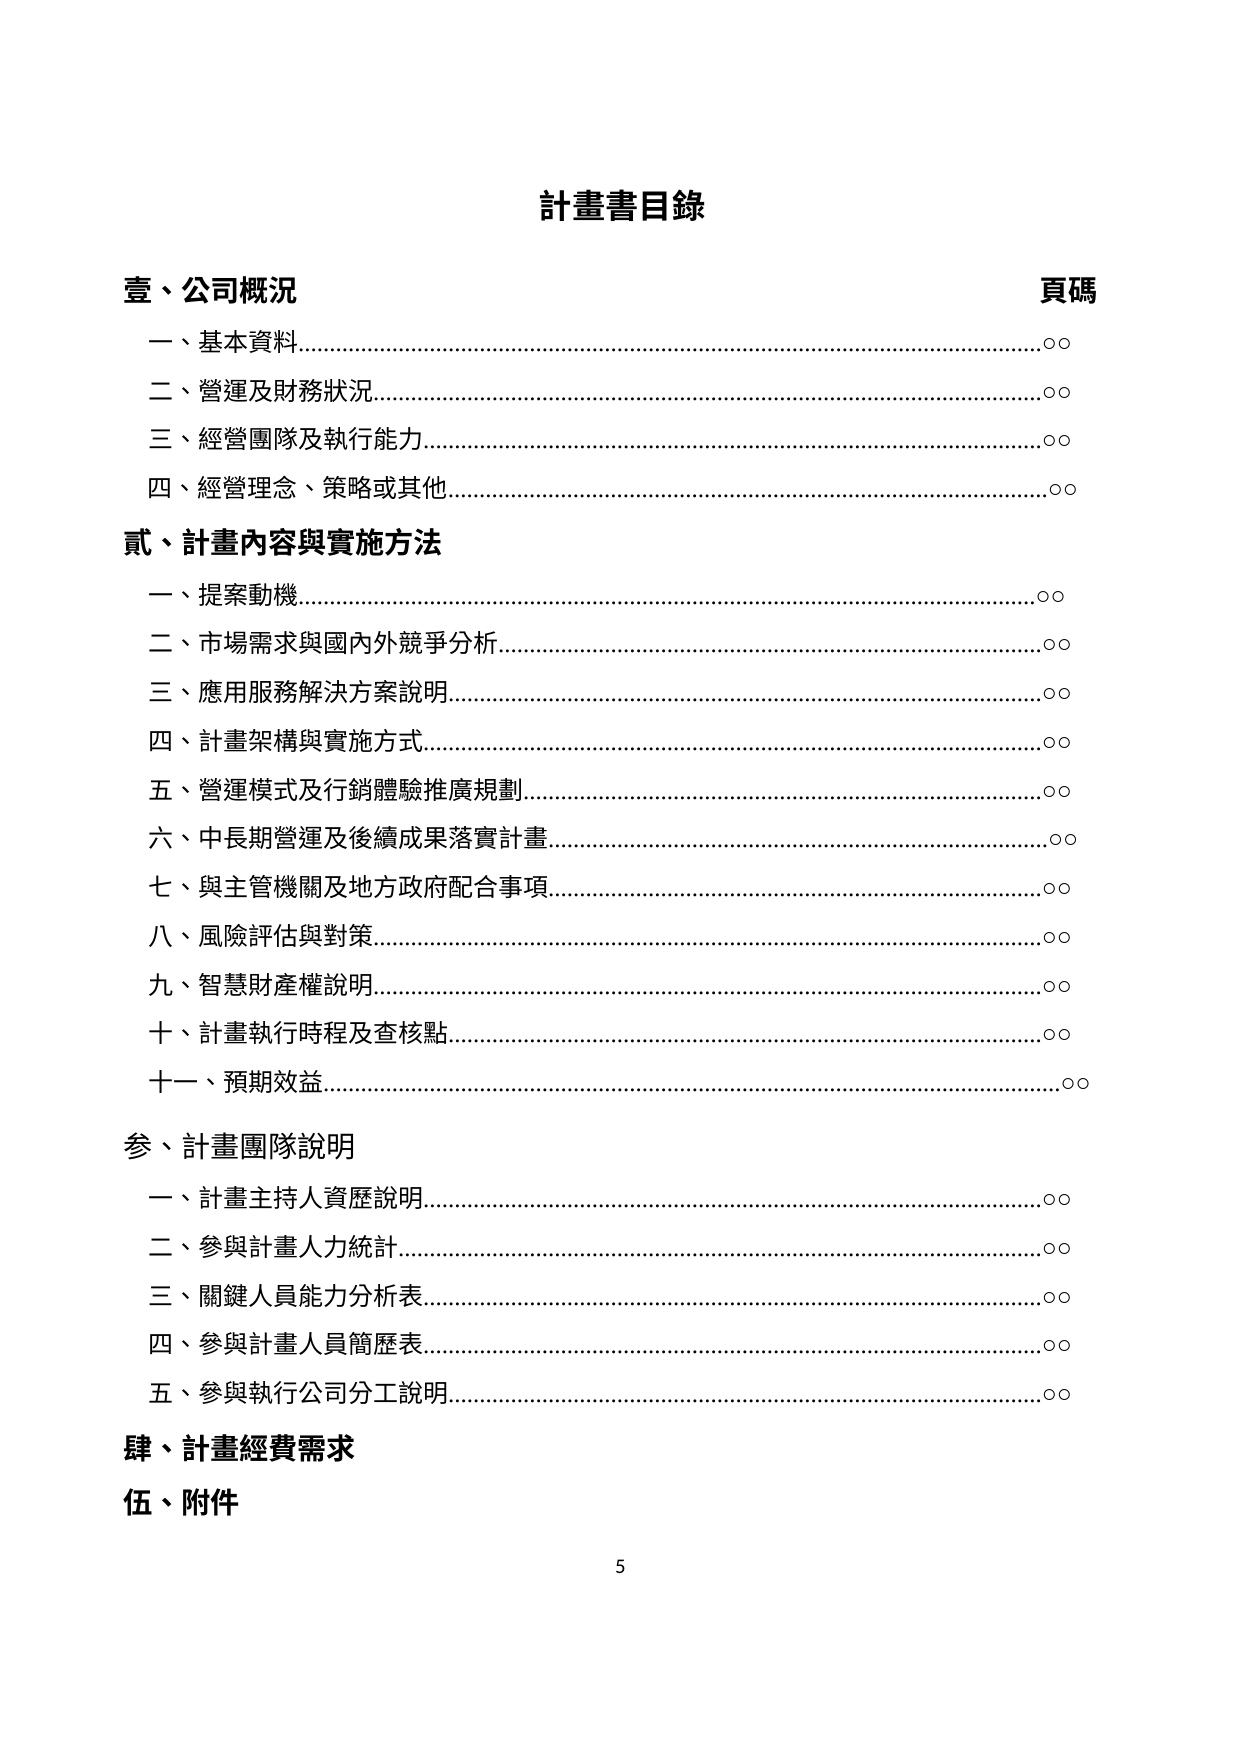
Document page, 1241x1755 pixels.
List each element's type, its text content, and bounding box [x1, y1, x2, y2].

text 四、參與計畫人員簡歷表...................................................................................................○○ [148, 1325, 1128, 1361]
text 肆、計畫經費需求 [123, 1410, 371, 1468]
text 三、應用服務解決方案說明...............................................................................................○○ [148, 673, 1128, 709]
text 二、市場需求與國內外競爭分析.......................................................................................○○ [148, 624, 1128, 660]
text 一、計畫主持人資歷說明...................................................................................................○○ [148, 1179, 1128, 1215]
text 二、參與計畫人力統計.......................................................................................................○○ [148, 1227, 1128, 1264]
text 五、參與執行公司分工說明...............................................................................................○○ [148, 1374, 1128, 1410]
text 三、關鍵人員能力分析表...................................................................................................○○ [148, 1276, 1128, 1312]
text 十一、預期效益......................................................................................................................○○ [148, 1063, 1128, 1099]
text 十、計畫執行時程及查核點...............................................................................................○○ [148, 1014, 1128, 1050]
subtitle 計畫書目錄 [112, 179, 1131, 228]
text 二、營運及財務狀況...........................................................................................................○○ [148, 371, 1128, 407]
text 六、中長期營運及後續成果落實計畫................................................................................○○ [148, 819, 1128, 855]
text 参、計畫團隊說明 [123, 1124, 1128, 1166]
text 貳、計畫內容與實施方法 [123, 520, 1128, 562]
text 四、經營理念、策略或其他................................................................................................○○ [148, 468, 1128, 505]
subtitle 壹、公司概況 頁碼 [123, 267, 1128, 310]
text 八、風險評估與對策...........................................................................................................○○ [148, 916, 1128, 953]
text 伍、附件 [123, 1468, 371, 1522]
text 五、營運模式及行銷體驗推廣規劃...................................................................................○○ [148, 770, 1128, 806]
text 一、提案動機......................................................................................................................○○ [148, 575, 1128, 611]
text 四、計畫架構與實施方式...................................................................................................○○ [148, 721, 1128, 758]
text 七、與主管機關及地方政府配合事項...............................................................................○○ [148, 868, 1128, 904]
text 九、智慧財產權說明...........................................................................................................○○ [148, 965, 1128, 1001]
text 三、經營團隊及執行能力...................................................................................................○○ [148, 420, 1128, 456]
subtitle 一、基本資料.......................................................................................................................○○ [148, 322, 1128, 358]
